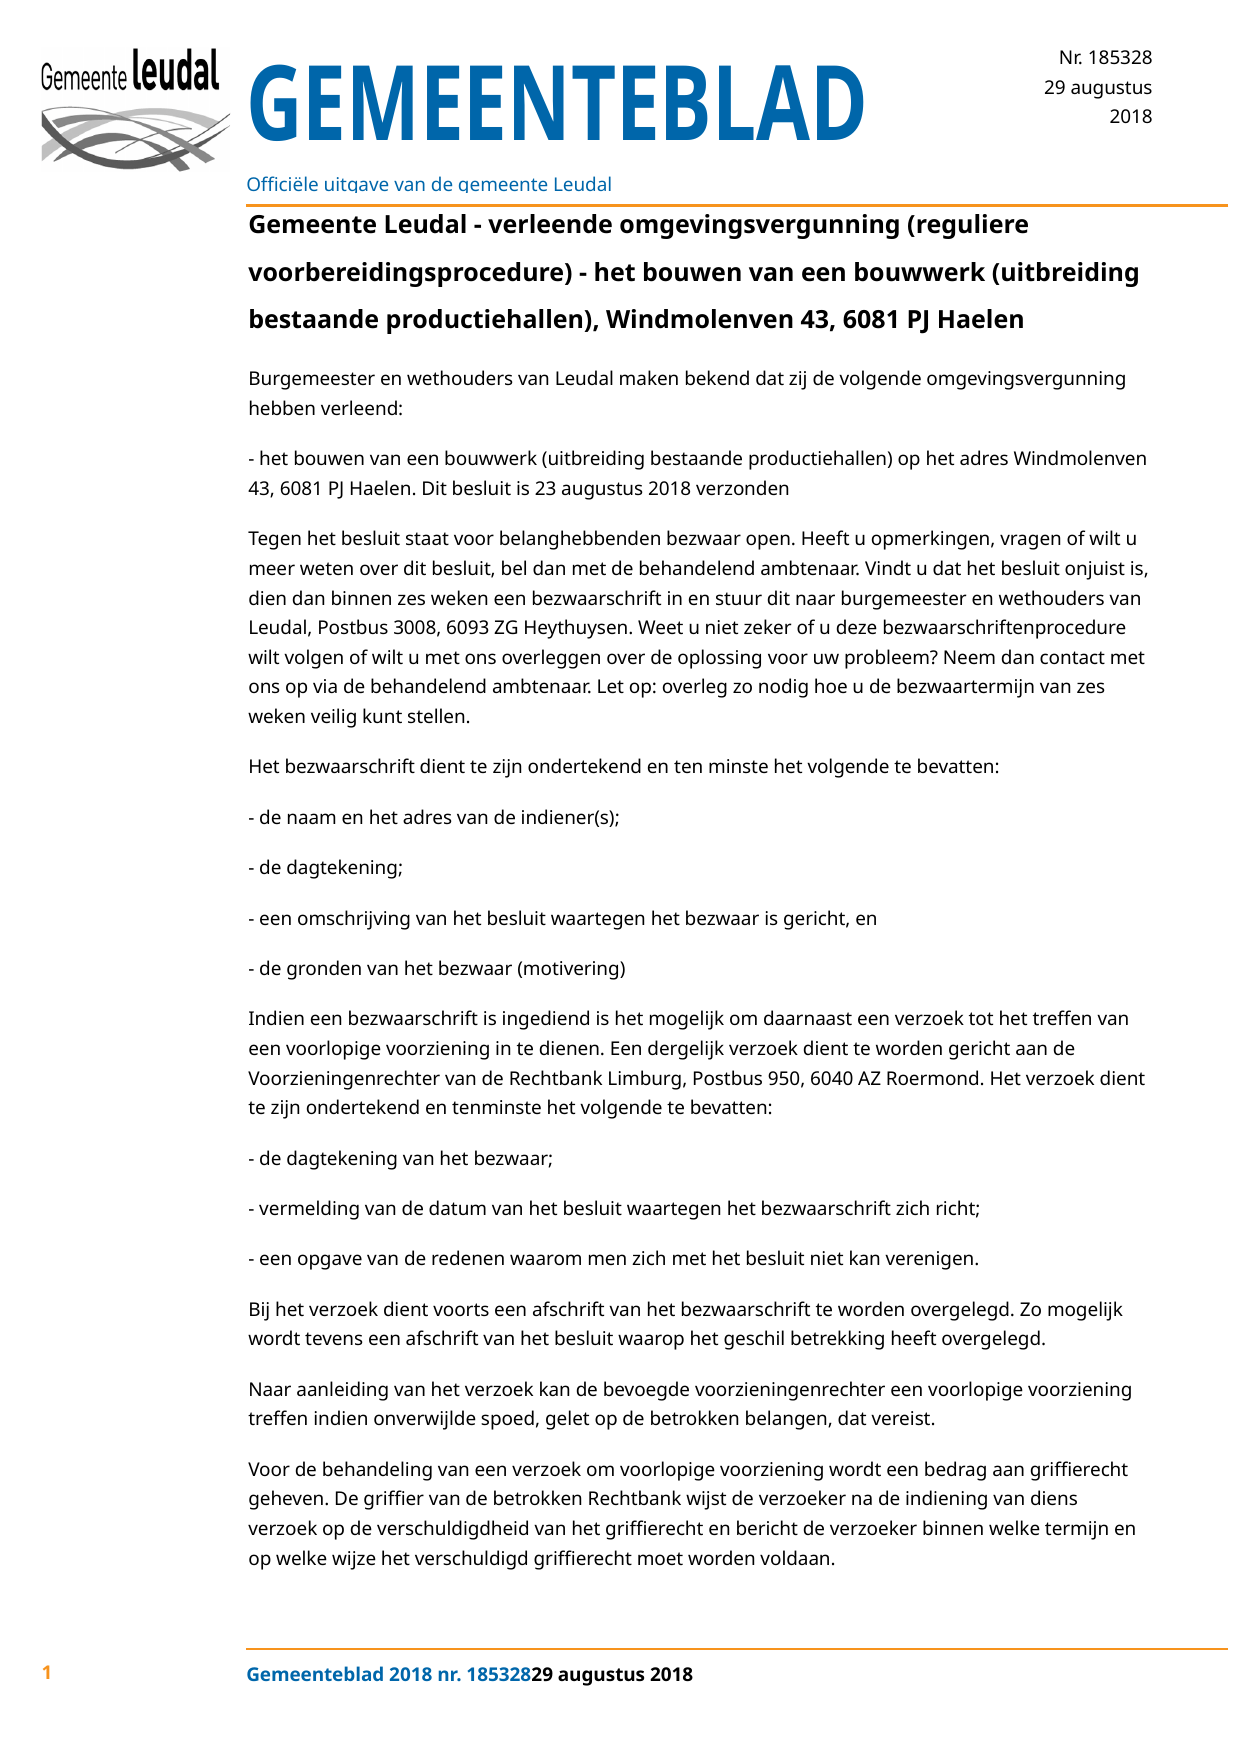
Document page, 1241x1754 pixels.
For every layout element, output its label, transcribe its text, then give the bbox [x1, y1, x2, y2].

text Tegen het besluit staat voor belanghebbenden bezwaar open. Heeft u opmerkingen, vragen of wilt u meer weten over dit besluit, bel dan met de behandelend ambtenaar. Vindt u dat het besluit onjuist is, dien dan binnen zes weken een bezwaarschrift in en stuur dit naar burgemeester en wethouders van Leudal, Postbus 3008, 6093 ZG Heythuysen. Weet u niet zeker of u deze bezwaarschriftenprocedure wilt volgen of wilt u met ons overleggen over de oplossing voor uw probleem? Neem dan contact met ons op via de behandelend ambtenaar. Let op: overleg zo nodig hoe u de bezwaartermijn van zes weken veilig kunt stellen. [248, 526, 1152, 729]
text Indien een bezwaarschrift is ingediend is het mogelijk om daarnaast een verzoek tot het treffen van een voorlopige voorziening in te dienen. Een dergelijk verzoek dient te worden gericht aan de Voorzieningenrechter van de Rechtbank Limburg, Postbus 950, 6040 AZ Roermond. Het verzoek dient te zijn ondertekend en tenminste het volgende te bevatten: [248, 1006, 1152, 1120]
text - een opgave van de redenen waarom men zich met het besluit niet kan verenigen. [248, 1246, 1152, 1271]
text Naar aanleiding van het verzoek kan de bevoegde voorzieningenrechter een voorlopige voorziening treffen indien onverwijlde spoed, gelet op de betrokken belangen, dat vereist. [248, 1376, 1152, 1431]
text - vermelding van de datum van het besluit waartegen het bezwaarschrift zich richt; [248, 1195, 1152, 1221]
text - de dagtekening van het bezwaar; [248, 1145, 1152, 1170]
text Bij het verzoek dient voorts een afschrift van het bezwaarschrift te worden overgelegd. Zo mogelijk wordt tevens een afschrift van het besluit waarop het geschil betrekking heeft overgelegd. [248, 1296, 1152, 1351]
text - de gronden van het bezwaar (motivering) [248, 955, 1152, 981]
text - een omschrijving van het besluit waartegen het bezwaar is gericht, en [248, 905, 1152, 930]
text - de naam en het adres van de indiener(s); [248, 804, 1152, 829]
text - de dagtekening; [248, 854, 1152, 880]
text - het bouwen van een bouwwerk (uitbreiding bestaande productiehallen) op het adres Windmolenven 43, 6081 PJ Haelen. Dit besluit is 23 augustus 2018 verzonden [248, 446, 1152, 501]
picture [41, 47, 231, 172]
text Voor de behandeling van een verzoek om voorlopige voorziening wordt een bedrag aan griffierecht geheven. De griffier van de betrokken Rechtbank wijst de verzoeker na de indiening van diens verzoek op de verschuldigdheid van het griffierecht en bericht de verzoeker binnen welke termijn en op welke wijze het verschuldigd griffierecht moet worden voldaan. [248, 1456, 1152, 1570]
text Burgemeester en wethouders van Leudal maken bekend dat zij de volgende omgevingsvergunning hebben verleend: [248, 366, 1152, 421]
text Gemeente Leudal - verleende omgevingsvergunning (reguliere voorbereidingsprocedure) - het bouwen van een bouwwerk (uitbreiding bestaande productiehallen), Windmolenven 43, 6081 PJ Haelen [248, 207, 1152, 336]
text Het bezwaarschrift dient te zijn ondertekend en ten minste het volgende te bevatten: [248, 753, 1152, 779]
